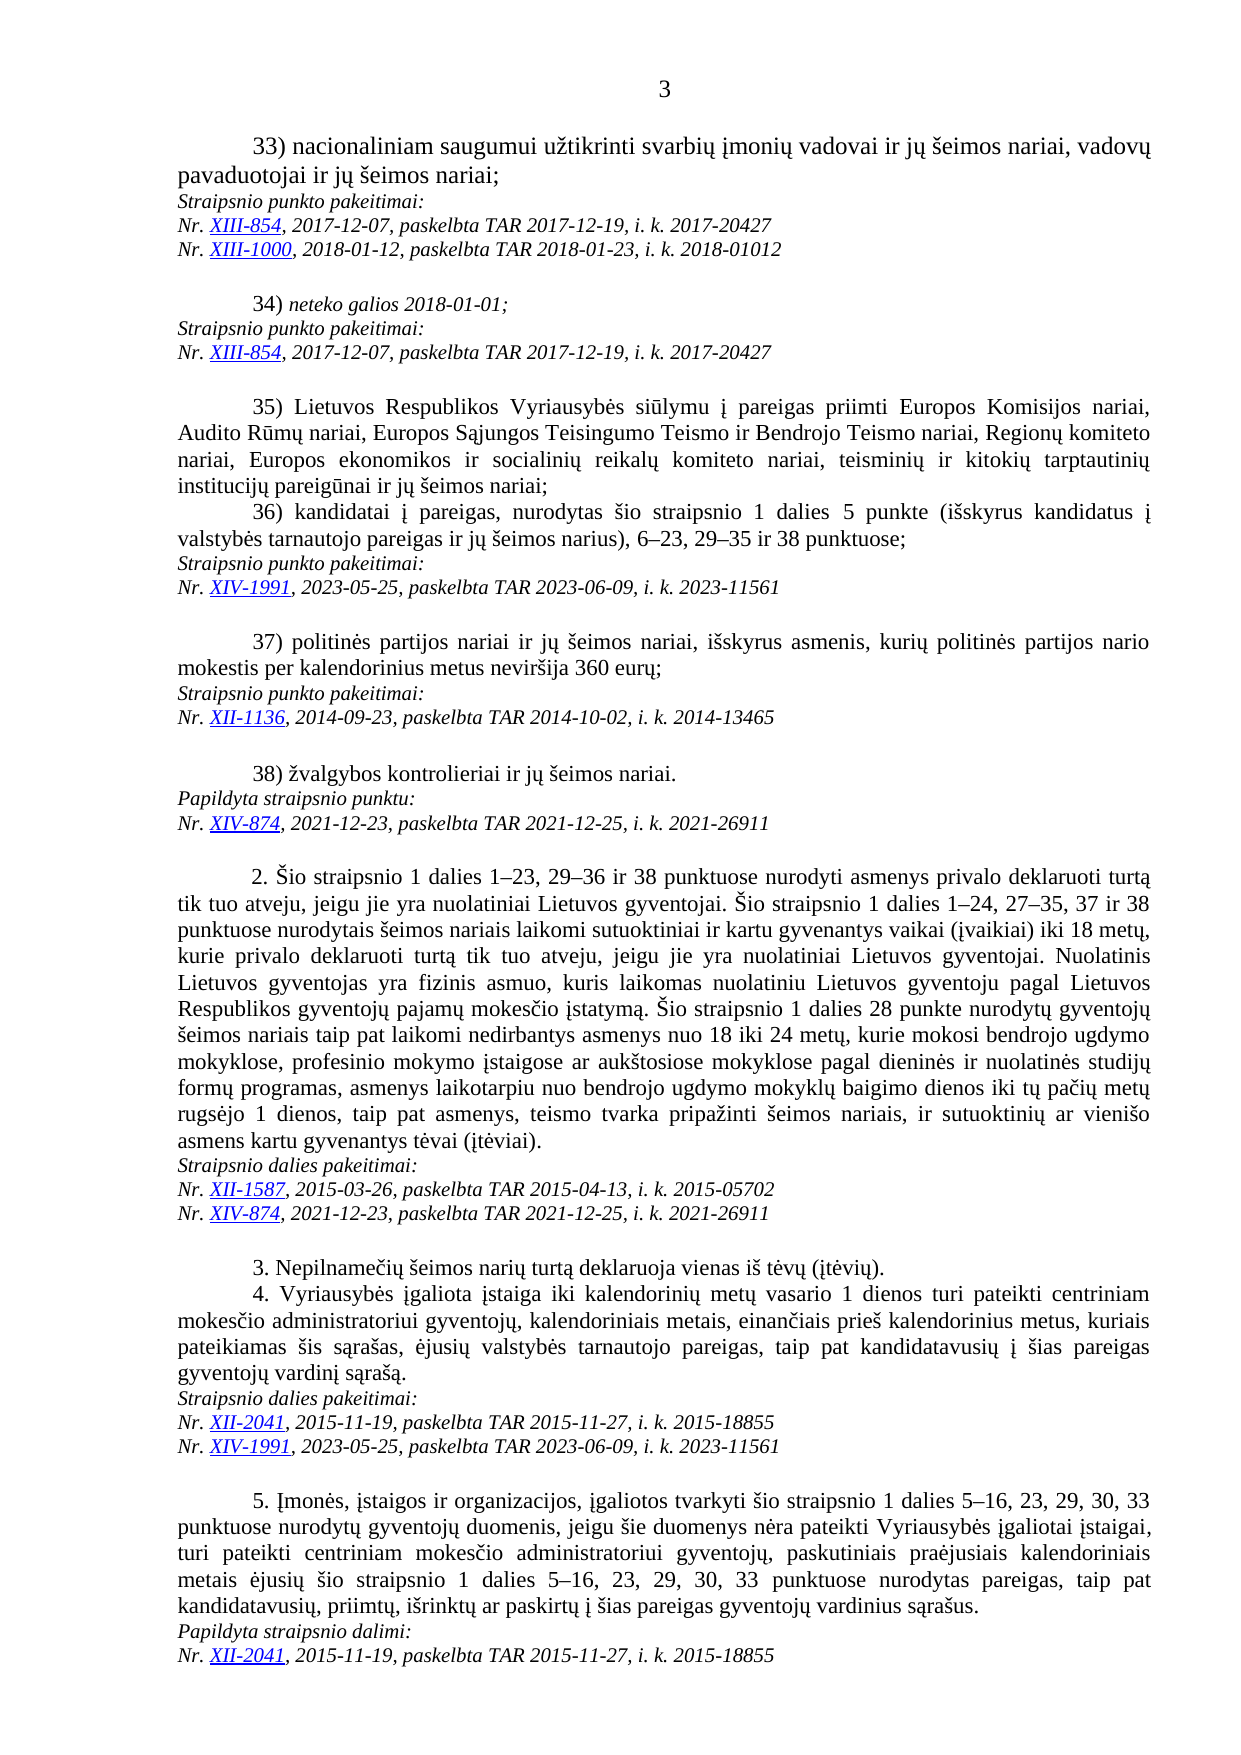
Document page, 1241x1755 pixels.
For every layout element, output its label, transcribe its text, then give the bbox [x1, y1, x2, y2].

text 37) politinės partijos nariai ir jų šeimos nariai, išskyrus asmenis, kurių politinės partijos nario mokestis per kalendorinius metus neviršija 360 eurų; [177, 628, 1152, 681]
text Nr. XII-2041, 2015-11-19, paskelbta TAR 2015-11-27, i. k. 2015-18855 [177, 1410, 1152, 1434]
text Nr. XII-1136, 2014-09-23, paskelbta TAR 2014-10-02, i. k. 2014-13465 [177, 705, 1152, 729]
text 35) Lietuvos Respublikos Vyriausybės siūlymu į pareigas priimti Europos Komisijos nariai, Audito Rūmų nariai, Europos Sąjungos Teisingumo Teismo ir Bendrojo Teismo nariai, Regionų komiteto nariai, Europos ekonomikos ir socialinių reikalų komiteto nariai, teisminių ir kitokių tarptautinių institucijų pareigūnai ir jų šeimos nariai; [177, 393, 1152, 498]
text Nr. XIII-854, 2017-12-07, paskelbta TAR 2017-12-19, i. k. 2017-20427 [177, 213, 1152, 237]
text 38) žvalgybos kontrolieriai ir jų šeimos nariai. [177, 758, 1152, 786]
text Straipsnio dalies pakeitimai: [177, 1153, 1152, 1177]
text Nr. XIV-874, 2021-12-23, paskelbta TAR 2021-12-25, i. k. 2021-26911 [177, 810, 1152, 834]
text Nr. XII-2041, 2015-11-19, paskelbta TAR 2015-11-27, i. k. 2015-18855 [177, 1643, 1152, 1667]
text Nr. XIII-1000, 2018-01-12, paskelbta TAR 2018-01-23, i. k. 2018-01012 [177, 237, 1152, 261]
text Nr. XIII-854, 2017-12-07, paskelbta TAR 2017-12-19, i. k. 2017-20427 [177, 340, 1152, 364]
text 33) nacionaliniam saugumui užtikrinti svarbių įmonių vadovai ir jų šeimos nariai, vadovų pavaduotojai ir jų šeimos nariai; [177, 131, 1152, 189]
text 3. Nepilnamečių šeimos narių turtą deklaruoja vienas iš tėvų (įtėvių). [177, 1254, 1157, 1280]
text Nr. XIV-874, 2021-12-23, paskelbta TAR 2021-12-25, i. k. 2021-26911 [177, 1201, 1152, 1225]
text 34) neteko galios 2018-01-01; [177, 290, 1152, 316]
text Straipsnio punkto pakeitimai: [177, 189, 1152, 213]
text 2. Šio straipsnio 1 dalies 1–23, 29–36 ir 38 punktuose nurodyti asmenys privalo deklaruoti turtą tik tuo atveju, jeigu jie yra nuolatiniai Lietuvos gyventojai. Šio straipsnio 1 dalies 1–24, 27–35, 37 ir 38 punktuose nurodytais šeimos nariais laikomi sutuoktiniai ir kartu gyvenantys vaikai (įvaikiai) iki 18 metų, kurie privalo deklaruoti turtą tik tuo atveju, jeigu jie yra nuolatiniai Lietuvos gyventojai. Nuolatinis Lietuvos gyventojas yra fizinis asmuo, kuris laikomas nuolatiniu Lietuvos gyventoju pagal Lietuvos Respublikos gyventojų pajamų mokesčio įstatymą. Šio straipsnio 1 dalies 28 punkte nurodytų gyventojų šeimos nariais taip pat laikomi nedirbantys asmenys nuo 18 iki 24 metų, kurie mokosi bendrojo ugdymo mokyklose, profesinio mokymo įstaigose ar aukštosiose mokyklose pagal dieninės ir nuolatinės studijų formų programas, asmenys laikotarpiu nuo bendrojo ugdymo mokyklų baigimo dienos iki tų pačių metų rugsėjo 1 dienos, taip pat asmenys, teismo tvarka pripažinti šeimos nariais, ir sutuoktinių ar vienišo asmens kartu gyvenantys tėvai (įtėviai). [177, 863, 1152, 1153]
text 4. Vyriausybės įgaliota įstaiga iki kalendorinių metų vasario 1 dienos turi pateikti centriniam mokesčio administratoriui gyventojų, kalendoriniais metais, einančiais prieš kalendorinius metus, kuriais pateikiamas šis sąrašas, ėjusių valstybės tarnautojo pareigas, taip pat kandidatavusių į šias pareigas gyventojų vardinį sąrašą. [177, 1280, 1152, 1386]
text Papildyta straipsnio dalimi: [177, 1618, 1152, 1643]
text 36) kandidatai į pareigas, nurodytas šio straipsnio 1 dalies 5 punkte (išskyrus kandidatus į valstybės tarnautojo pareigas ir jų šeimos narius), 6–23, 29–35 ir 38 punktuose; [177, 498, 1152, 551]
text Straipsnio punkto pakeitimai: [177, 681, 1152, 705]
text Straipsnio dalies pakeitimai: [177, 1386, 1152, 1410]
text Nr. XII-1587, 2015-03-26, paskelbta TAR 2015-04-13, i. k. 2015-05702 [177, 1177, 1152, 1201]
text Straipsnio punkto pakeitimai: [177, 316, 1152, 340]
text Nr. XIV-1991, 2023-05-25, paskelbta TAR 2023-06-09, i. k. 2023-11561 [177, 575, 1152, 599]
text Nr. XIV-1991, 2023-05-25, paskelbta TAR 2023-06-09, i. k. 2023-11561 [177, 1434, 1152, 1458]
text 5. Įmonės, įstaigos ir organizacijos, įgaliotos tvarkyti šio straipsnio 1 dalies 5–16, 23, 29, 30, 33 punktuose nurodytų gyventojų duomenis, jeigu šie duomenys nėra pateikti Vyriausybės įgaliotai įstaigai, turi pateikti centriniam mokesčio administratoriui gyventojų, paskutiniais praėjusiais kalendoriniais metais ėjusių šio straipsnio 1 dalies 5–16, 23, 29, 30, 33 punktuose nurodytas pareigas, taip pat kandidatavusių, priimtų, išrinktų ar paskirtų į šias pareigas gyventojų vardinius sąrašus. [177, 1487, 1152, 1618]
text Straipsnio punkto pakeitimai: [177, 551, 1152, 575]
text Papildyta straipsnio punktu: [177, 786, 1152, 810]
